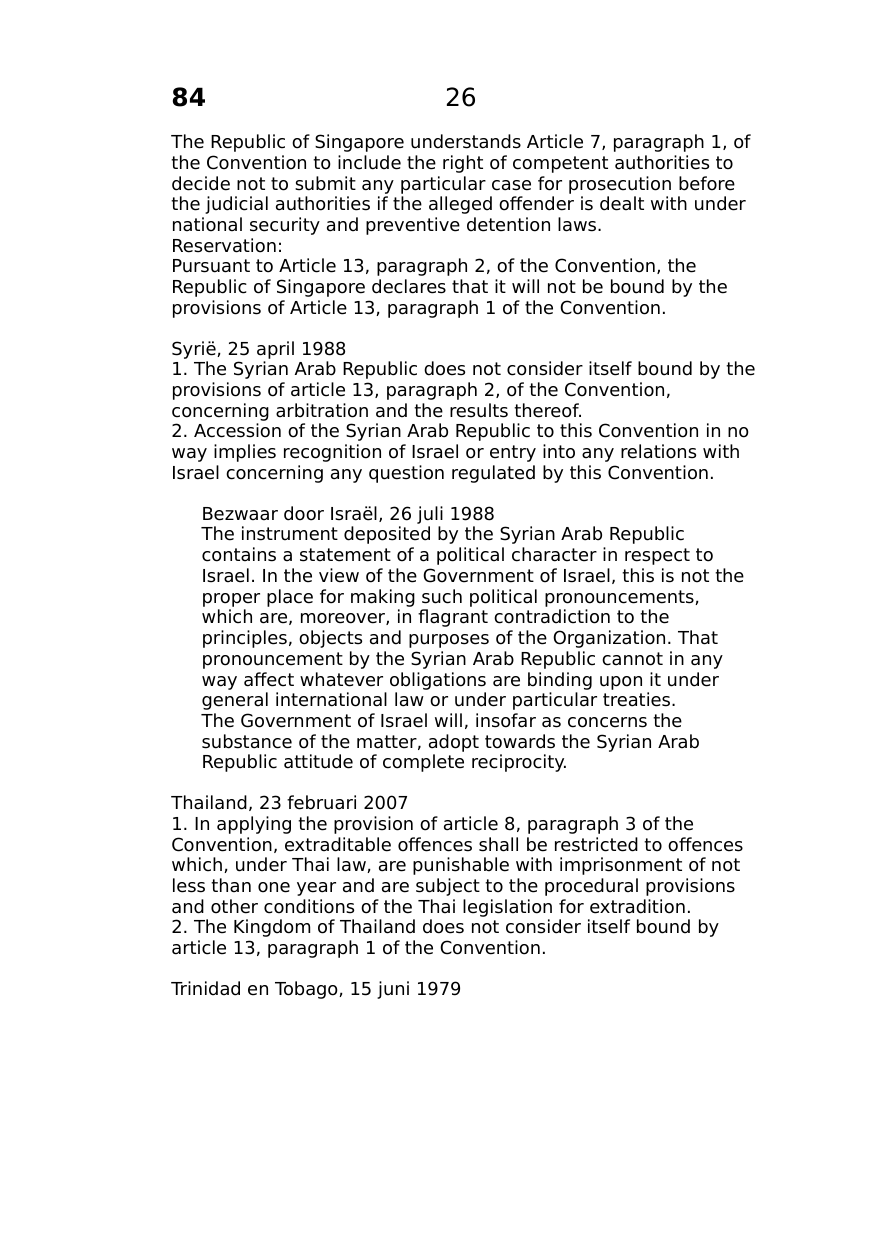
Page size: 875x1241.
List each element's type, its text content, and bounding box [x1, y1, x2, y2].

text The instrument deposited by the Syrian Arab Republic contains a statement of a political character in respect to Israel. In the view of the Government of Israel, this is not the proper place for making such political pronouncements, which are, moreover, in flagrant contradiction to the principles, objects and purposes of the Organization. That pronouncement by the Syrian Arab Republic cannot in any way affect whatever obligations are binding upon it under general international law or under particular treaties. [201, 524, 756, 711]
text 2. The Kingdom of Thailand does not consider itself bound by article 13, paragraph 1 of the Convention. [171, 917, 756, 959]
text Bezwaar door Israël, 26 juli 1988 [201, 503, 756, 524]
text Trinidad en Tobago, 15 juni 1979 [171, 979, 756, 999]
text The Government of Israel will, insofar as concerns the substance of the matter, adopt towards the Syrian Arab Republic attitude of complete reciprocity. [201, 711, 756, 773]
text Syrië, 25 april 1988 [171, 338, 756, 359]
text 1. The Syrian Arab Republic does not consider itself bound by the provisions of article 13, paragraph 2, of the Convention, concerning arbitration and the results thereof. [171, 359, 756, 421]
text Thailand, 23 februari 2007 [171, 793, 756, 814]
text Reservation: [171, 236, 756, 256]
text Pursuant to Article 13, paragraph 2, of the Convention, the Republic of Singapore declares that it will not be bound by the provisions of Article 13, paragraph 1 of the Convention. [171, 256, 756, 318]
text The Republic of Singapore understands Article 7, paragraph 1, of the Convention to include the right of competent authorities to decide not to submit any particular case for prosecution before the judicial authorities if the alleged offender is dealt with under national security and preventive detention laws. [171, 132, 756, 236]
text 2. Accession of the Syrian Arab Republic to this Convention in no way implies recognition of Israel or entry into any relations with Israel concerning any question regulated by this Convention. [171, 421, 756, 483]
text 1. In applying the provision of article 8, paragraph 3 of the Convention, extraditable offences shall be restricted to offences which, under Thai law, are punishable with imprisonment of not less than one year and are subject to the procedural provisions and other conditions of the Thai legislation for extradition. [171, 814, 756, 917]
